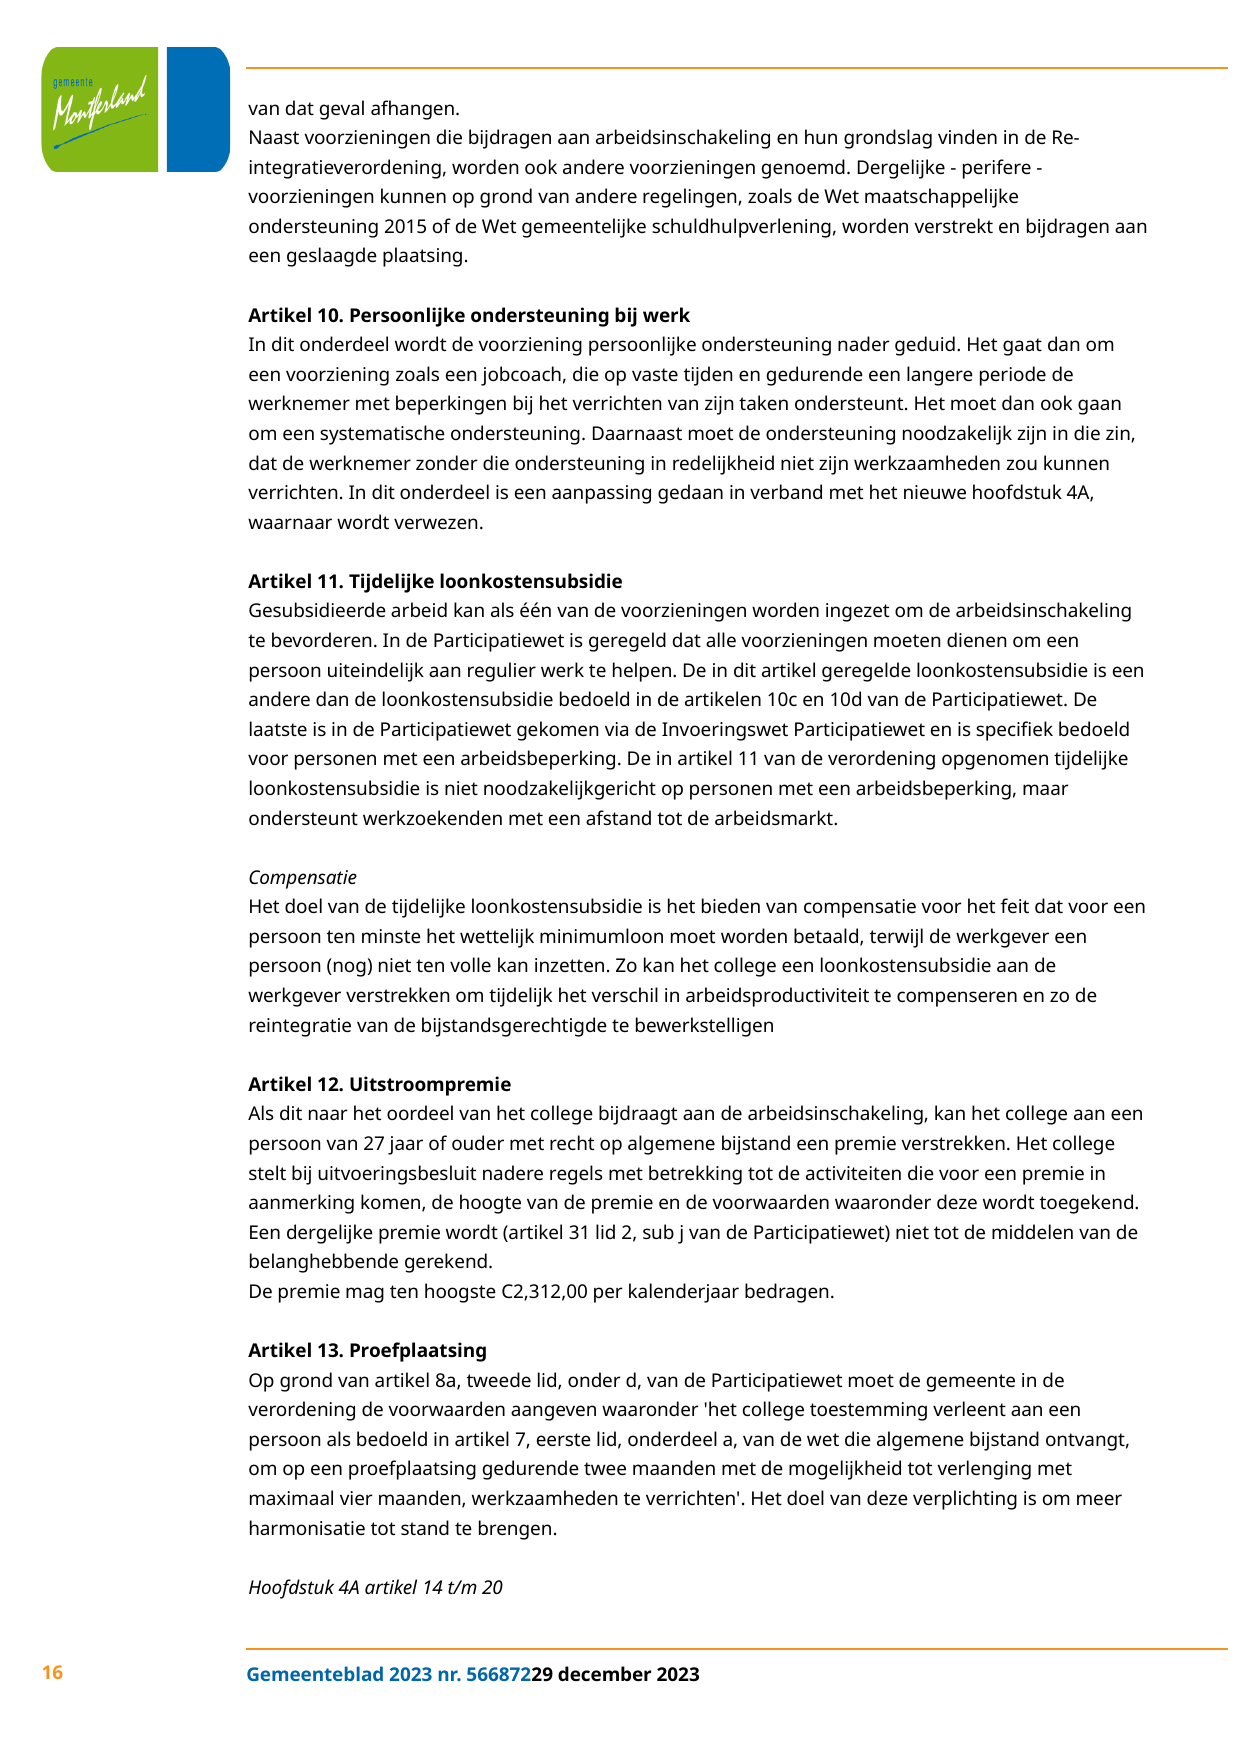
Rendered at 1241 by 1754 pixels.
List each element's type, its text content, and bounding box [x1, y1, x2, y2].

text De premie mag ten hoogste C2,312,00 per kalenderjaar bedragen. [248, 1278, 1152, 1304]
text Compensatie [248, 864, 1152, 890]
text Als dit naar het oordeel van het college bijdraagt aan de arbeidsinschakeling, kan het college aan een persoon van 27 jaar of ouder met recht op algemene bijstand een premie verstrekken. Het college stelt bij uitvoeringsbesluit nadere regels met betrekking tot de activiteiten die voor een premie in aanmerking komen, de hoogte van de premie en de voorwaarden waaronder deze wordt toegekend. Een dergelijke premie wordt (artikel 31 lid 2, sub j van de Participatiewet) niet tot de middelen van de belanghebbende gerekend. [248, 1101, 1152, 1274]
text Artikel 10. Persoonlijke ondersteuning bij werk [248, 302, 1152, 328]
picture [41, 47, 231, 172]
text Hoofdstuk 4A artikel 14 t/m 20 [248, 1574, 1152, 1600]
text Het doel van de tijdelijke loonkostensubsidie is het bieden van compensatie voor het feit dat voor een persoon ten minste het wettelijk minimumloon moet worden betaald, terwijl de werkgever een persoon (nog) niet ten volle kan inzetten. Zo kan het college een loonkostensubsidie aan de werkgever verstrekken om tijdelijk het verschil in arbeidsproductiviteit te compenseren en zo de reintegratie van de bijstandsgerechtigde te bewerkstelligen [248, 893, 1152, 1038]
text Artikel 11. Tijdelijke loonkostensubsidie [248, 568, 1152, 594]
text Artikel 13. Proefplaatsing [248, 1337, 1152, 1363]
text Naast voorzieningen die bijdragen aan arbeidsinschakeling en hun grondslag vinden in de Re-integratieverordening, worden ook andere voorzieningen genoemd. Dergelijke - perifere - voorzieningen kunnen op grond van andere regelingen, zoals de Wet maatschappelijke ondersteuning 2015 of de Wet gemeentelijke schuldhulpverlening, worden verstrekt en bijdragen aan een geslaagde plaatsing. [248, 124, 1152, 268]
text van dat geval afhangen. [248, 95, 1152, 121]
text In dit onderdeel wordt de voorziening persoonlijke ondersteuning nader geduid. Het gaat dan om een voorziening zoals een jobcoach, die op vaste tijden en gedurende een langere periode de werknemer met beperkingen bij het verrichten van zijn taken ondersteunt. Het moet dan ook gaan om een systematische ondersteuning. Daarnaast moet de ondersteuning noodzakelijk zijn in die zin, dat de werknemer zonder die ondersteuning in redelijkheid niet zijn werkzaamheden zou kunnen verrichten. In dit onderdeel is een aanpassing gedaan in verband met het nieuwe hoofdstuk 4A, waarnaar wordt verwezen. [248, 331, 1152, 535]
text Op grond van artikel 8a, tweede lid, onder d, van de Participatiewet moet de gemeente in de verordening de voorwaarden aangeven waaronder 'het college toestemming verleent aan een persoon als bedoeld in artikel 7, eerste lid, onderdeel a, van de wet die algemene bijstand ontvangt, om op een proefplaatsing gedurende twee maanden met de mogelijkheid tot verlenging met maximaal vier maanden, werkzaamheden te verrichten'. Het doel van deze verplichting is om meer harmonisatie tot stand te brengen. [248, 1367, 1152, 1541]
text Artikel 12. Uitstroompremie [248, 1071, 1152, 1097]
text Gesubsidieerde arbeid kan als één van de voorzieningen worden ingezet om de arbeidsinschakeling te bevorderen. In de Participatiewet is geregeld dat alle voorzieningen moeten dienen om een persoon uiteindelijk aan regulier werk te helpen. De in dit artikel geregelde loonkostensubsidie is een andere dan de loonkostensubsidie bedoeld in de artikelen 10c en 10d van de Participatiewet. De laatste is in de Participatiewet gekomen via de Invoeringswet Participatiewet en is specifiek bedoeld voor personen met een arbeidsbeperking. De in artikel 11 van de verordening opgenomen tijdelijke loonkostensubsidie is niet noodzakelijkgericht op personen met een arbeidsbeperking, maar ondersteunt werkzoekenden met een afstand tot de arbeidsmarkt. [248, 598, 1152, 831]
